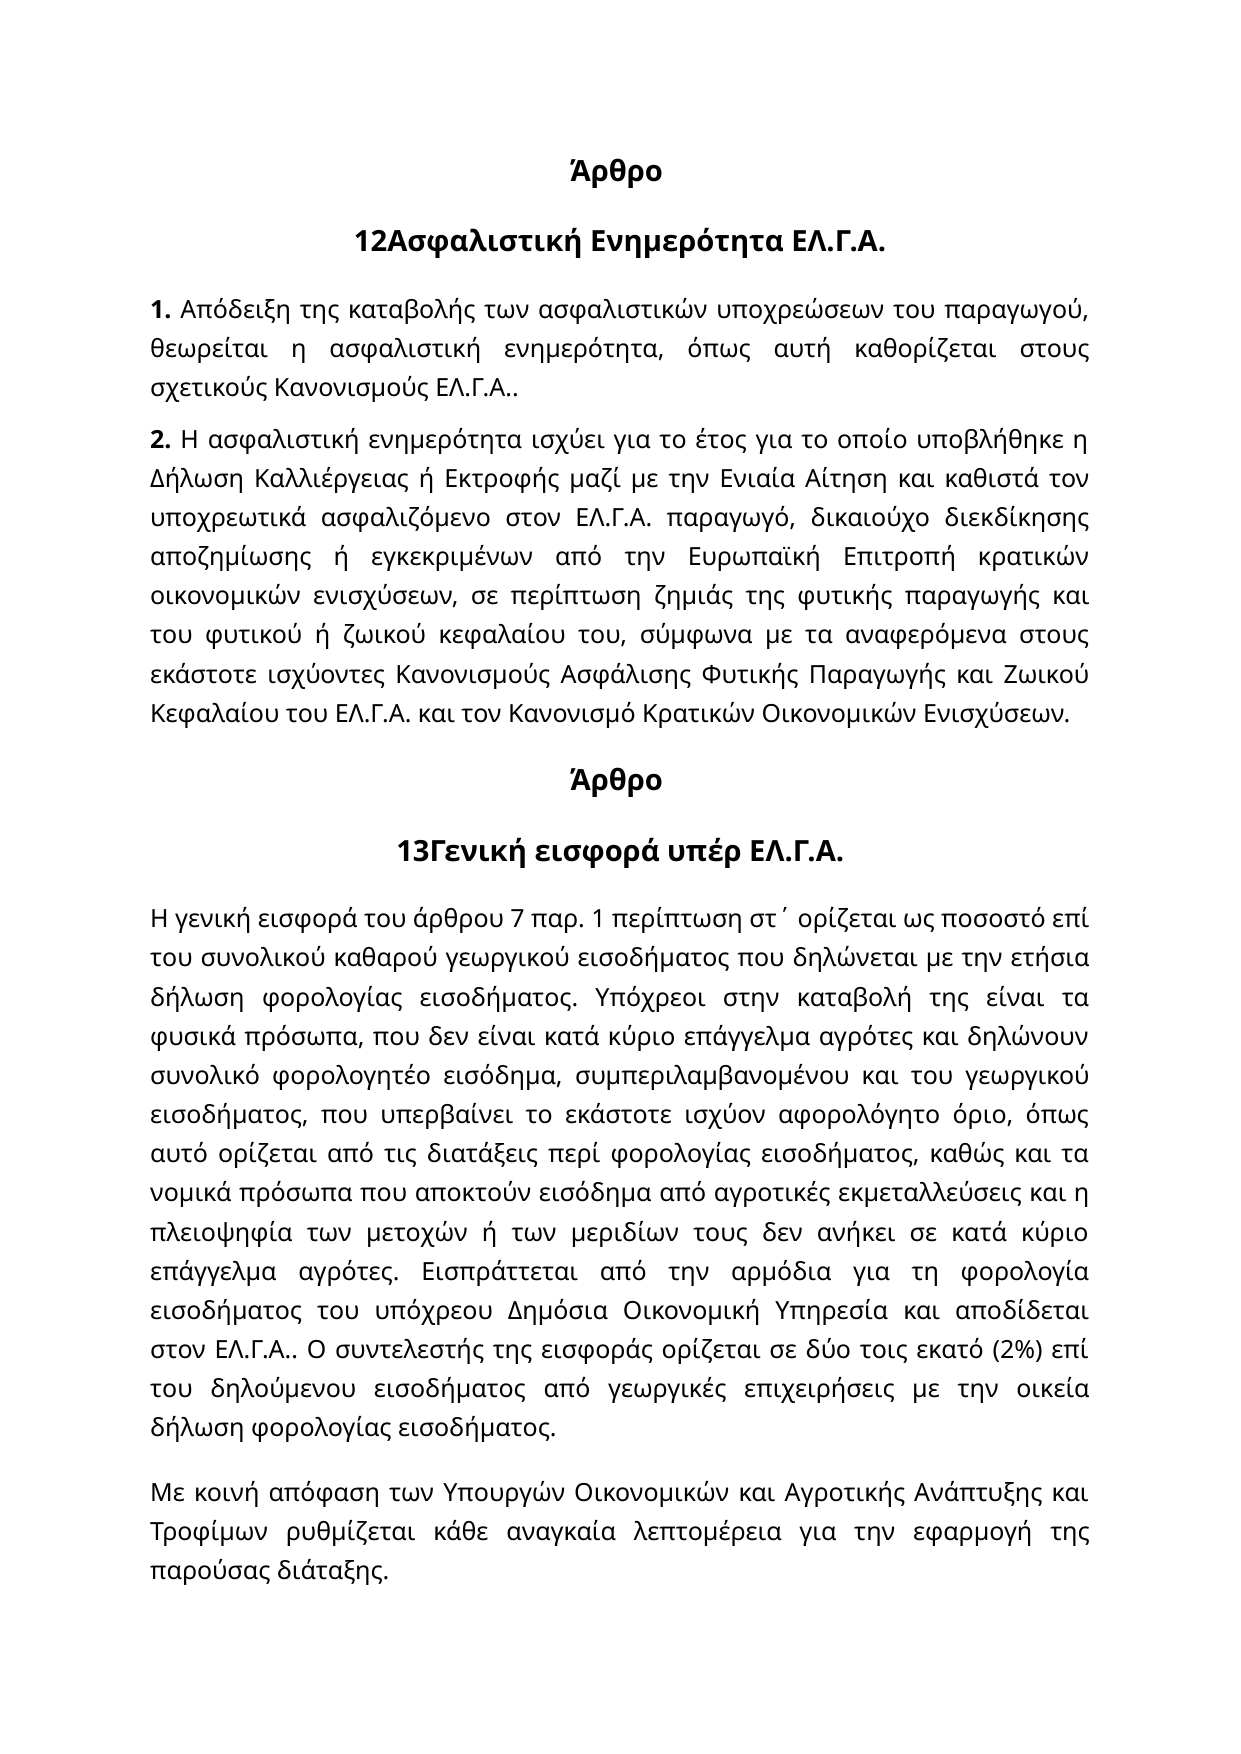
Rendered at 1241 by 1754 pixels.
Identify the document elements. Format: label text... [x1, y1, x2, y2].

subtitle 13Γενική εισφορά υπέρ ΕΛ.Γ.Α. [150, 830, 1090, 870]
text Με κοινή απόφαση των Υπουργών Οικονομικών και Αγροτικής Ανάπτυξης και Τροφίμων ρυθμίζεται κάθε αναγκαία λεπτομέρεια για την εφαρμογή της παρούσας διάταξης. [150, 1474, 1090, 1587]
subtitle 12Ασφαλιστική Ενημερότητα ΕΛ.Γ.Α. [150, 221, 1090, 260]
subtitle Άρθρο [150, 150, 1090, 190]
text 1. Απόδειξη της καταβολής των ασφαλιστικών υποχρεώσεων του παραγωγού, θεωρείται η ασφαλιστική ενημερότητα, όπως αυτή καθορίζεται στους σχετικούς Κανονισμούς ΕΛ.Γ.Α.. [150, 291, 1090, 404]
text Η γενική εισφορά του άρθρου 7 παρ. 1 περίπτωση στ΄ ορίζεται ως ποσοστό επί του συνολικού καθαρού γεωργικού εισοδήματος που δηλώνεται με την ετήσια δήλωση φορολογίας εισοδήματος. Υπόχρεοι στην καταβολή της είναι τα φυσικά πρόσωπα, που δεν είναι κατά κύριο επάγγελμα αγρότες και δηλώνουν συνολικό φορολογητέο εισόδημα, συμπεριλαμβανομένου και του γεωργικού εισοδήματος, που υπερβαίνει το εκάστοτε ισχύον αφορολόγητο όριο, όπως αυτό ορίζεται από τις διατάξεις περί φορολογίας εισοδήματος, καθώς και τα νομικά πρόσωπα που αποκτούν εισόδημα από αγροτικές εκμεταλλεύσεις και η πλειοψηφία των μετοχών ή των μεριδίων τους δεν ανήκει σε κατά κύριο επάγγελμα αγρότες. Εισπράττεται από την αρμόδια για τη φορολογία εισοδήματος του υπόχρεου Δημόσια Οικονομική Υπηρεσία και αποδίδεται στον ΕΛ.Γ.Α.. Ο συντελεστής της εισφοράς ορίζεται σε δύο τοις εκατό (2%) επί του δηλούμενου εισοδήματος από γεωργικές επιχειρήσεις με την οικεία δήλωση φορολογίας εισοδήματος. [150, 901, 1090, 1444]
subtitle Άρθρο [150, 759, 1090, 799]
text 2. Η ασφαλιστική ενημερότητα ισχύει για το έτος για το οποίο υποβλήθηκε η Δήλωση Καλλιέργειας ή Εκτροφής μαζί με την Ενιαία Αίτηση και καθιστά τον υποχρεωτικά ασφαλιζόμενο στον ΕΛ.Γ.Α. παραγωγό, δικαιούχο διεκδίκησης αποζημίωσης ή εγκεκριμένων από την Ευρωπαϊκή Επιτροπή κρατικών οικονομικών ενισχύσεων, σε περίπτωση ζημιάς της φυτικής παραγωγής και του φυτικού ή ζωικού κεφαλαίου του, σύμφωνα με τα αναφερόμενα στους εκάστοτε ισχύοντες Κανονισμούς Ασφάλισης Φυτικής Παραγωγής και Ζωικού Κεφαλαίου του ΕΛ.Γ.Α. και τον Κανονισμό Κρατικών Οικονομικών Ενισχύσεων. [150, 421, 1090, 729]
